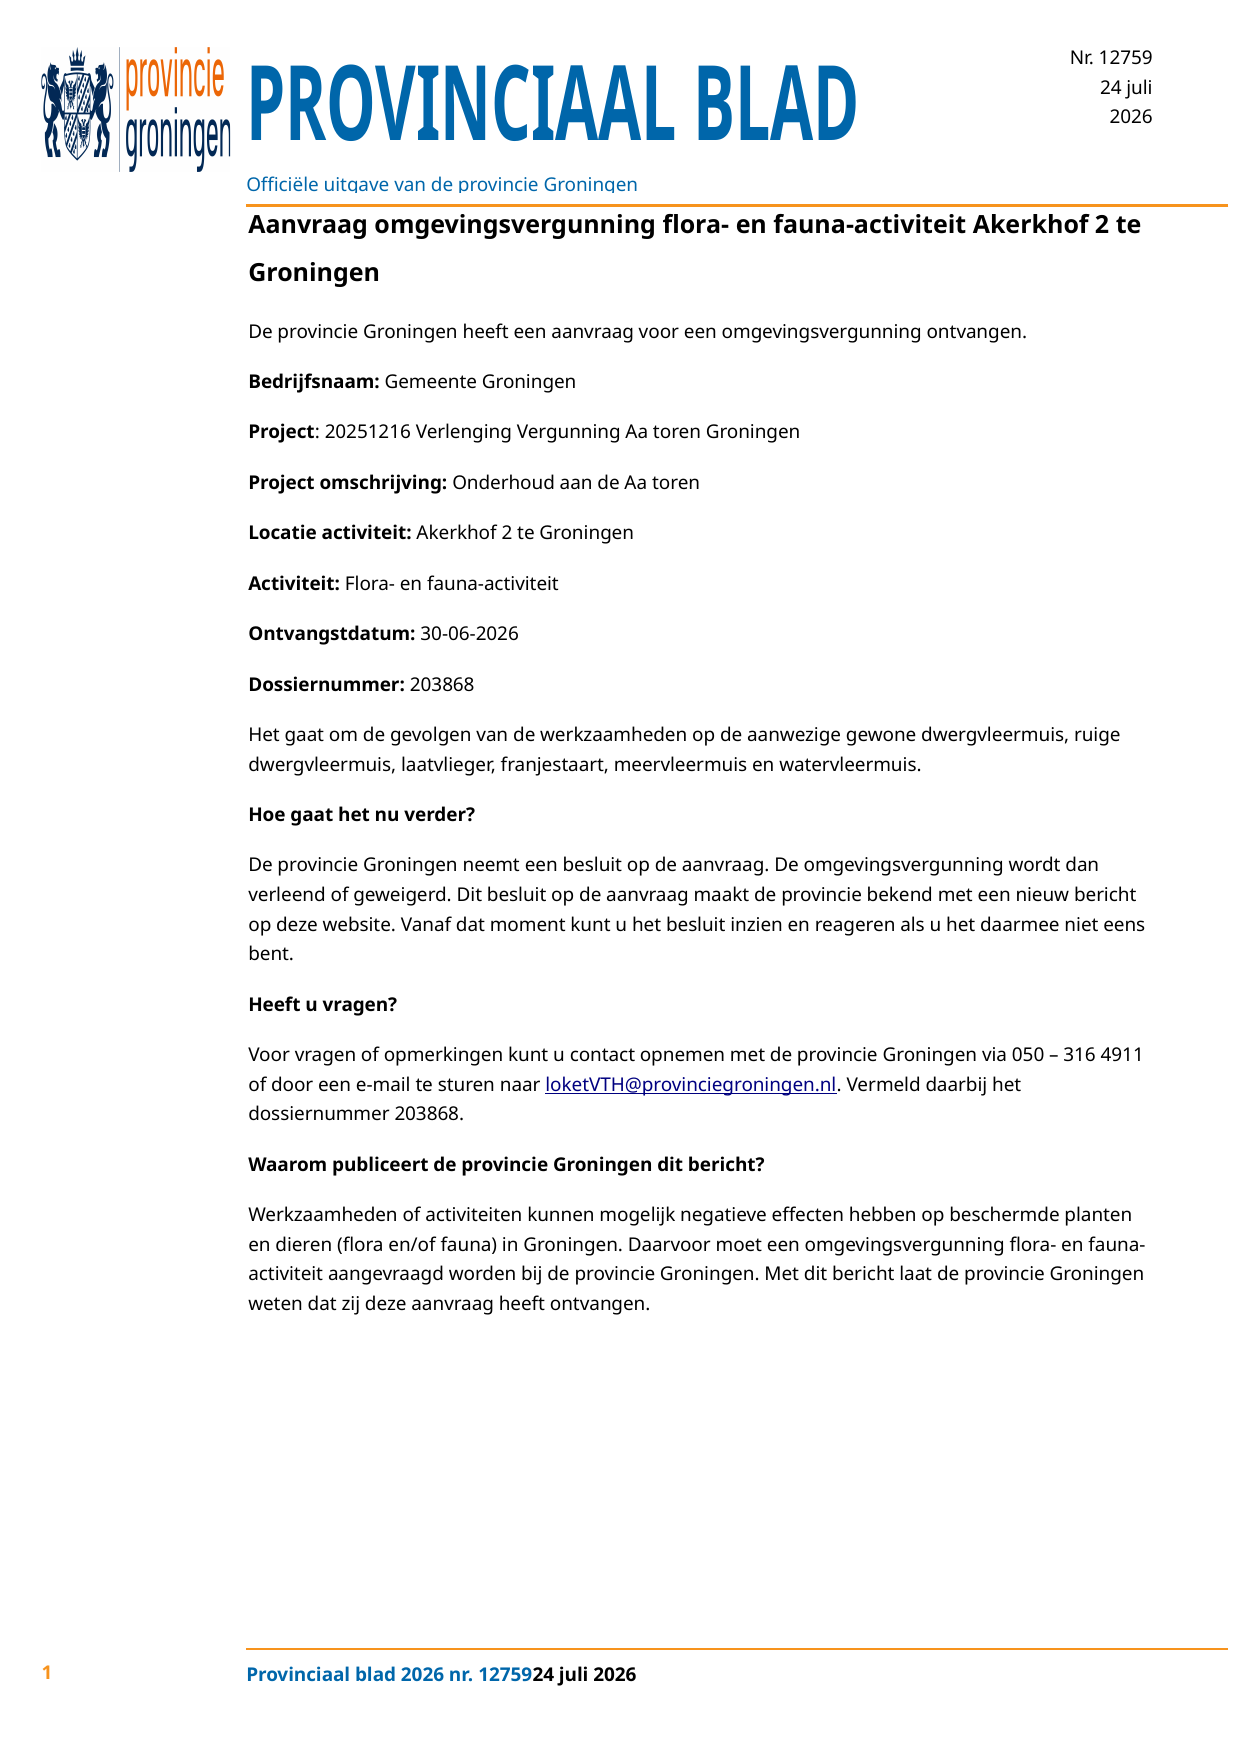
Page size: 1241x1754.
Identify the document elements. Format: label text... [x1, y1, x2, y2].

text Voor vragen of opmerkingen kunt u contact opnemen met de provincie Groningen via 050 – 316 4911 of door een e-mail te sturen naar loketVTH@provinciegroningen.nl. Vermeld daarbij het dossiernummer 203868. [248, 1041, 1152, 1126]
picture [41, 47, 231, 172]
text Hoe gaat het nu verder? [248, 801, 1152, 827]
text De provincie Groningen heeft een aanvraag voor een omgevingsvergunning ontvangen. [248, 318, 1152, 344]
text Heeft u vragen? [248, 991, 1152, 1017]
text De provincie Groningen neemt een besluit op de aanvraag. De omgevingsvergunning wordt dan verleend of geweigerd. Dit besluit op de aanvraag maakt de provincie bekend met een nieuw bericht op deze website. Vanaf dat moment kunt u het besluit inzien en reageren als u het daarmee niet eens bent. [248, 852, 1152, 966]
text Bedrijfsnaam: Gemeente Groningen [248, 368, 1152, 394]
text Project omschrijving: Onderhoud aan de Aa toren [248, 469, 1152, 495]
text Werkzaamheden of activiteiten kunnen mogelijk negatieve effecten hebben op beschermde planten en dieren (flora en/of fauna) in Groningen. Daarvoor moet een omgevingsvergunning flora- en fauna-activiteit aangevraagd worden bij de provincie Groningen. Met dit bericht laat de provincie Groningen weten dat zij deze aanvraag heeft ontvangen. [248, 1201, 1152, 1316]
text Dossiernummer: 203868 [248, 671, 1152, 697]
text Waarom publiceert de provincie Groningen dit bericht? [248, 1151, 1152, 1177]
text Aanvraag omgevingsvergunning flora- en fauna-activiteit Akerkhof 2 te Groningen [248, 207, 1152, 288]
text Locatie activiteit: Akerkhof 2 te Groningen [248, 519, 1152, 545]
text Ontvangstdatum: 30-06-2026 [248, 620, 1152, 646]
text Project: 20251216 Verlenging Vergunning Aa toren Groningen [248, 419, 1152, 444]
text Activiteit: Flora- en fauna-activiteit [248, 570, 1152, 596]
text Het gaat om de gevolgen van de werkzaamheden op de aanwezige gewone dwergvleermuis, ruige dwergvleermuis, laatvlieger, franjestaart, meervleermuis en watervleermuis. [248, 721, 1152, 777]
